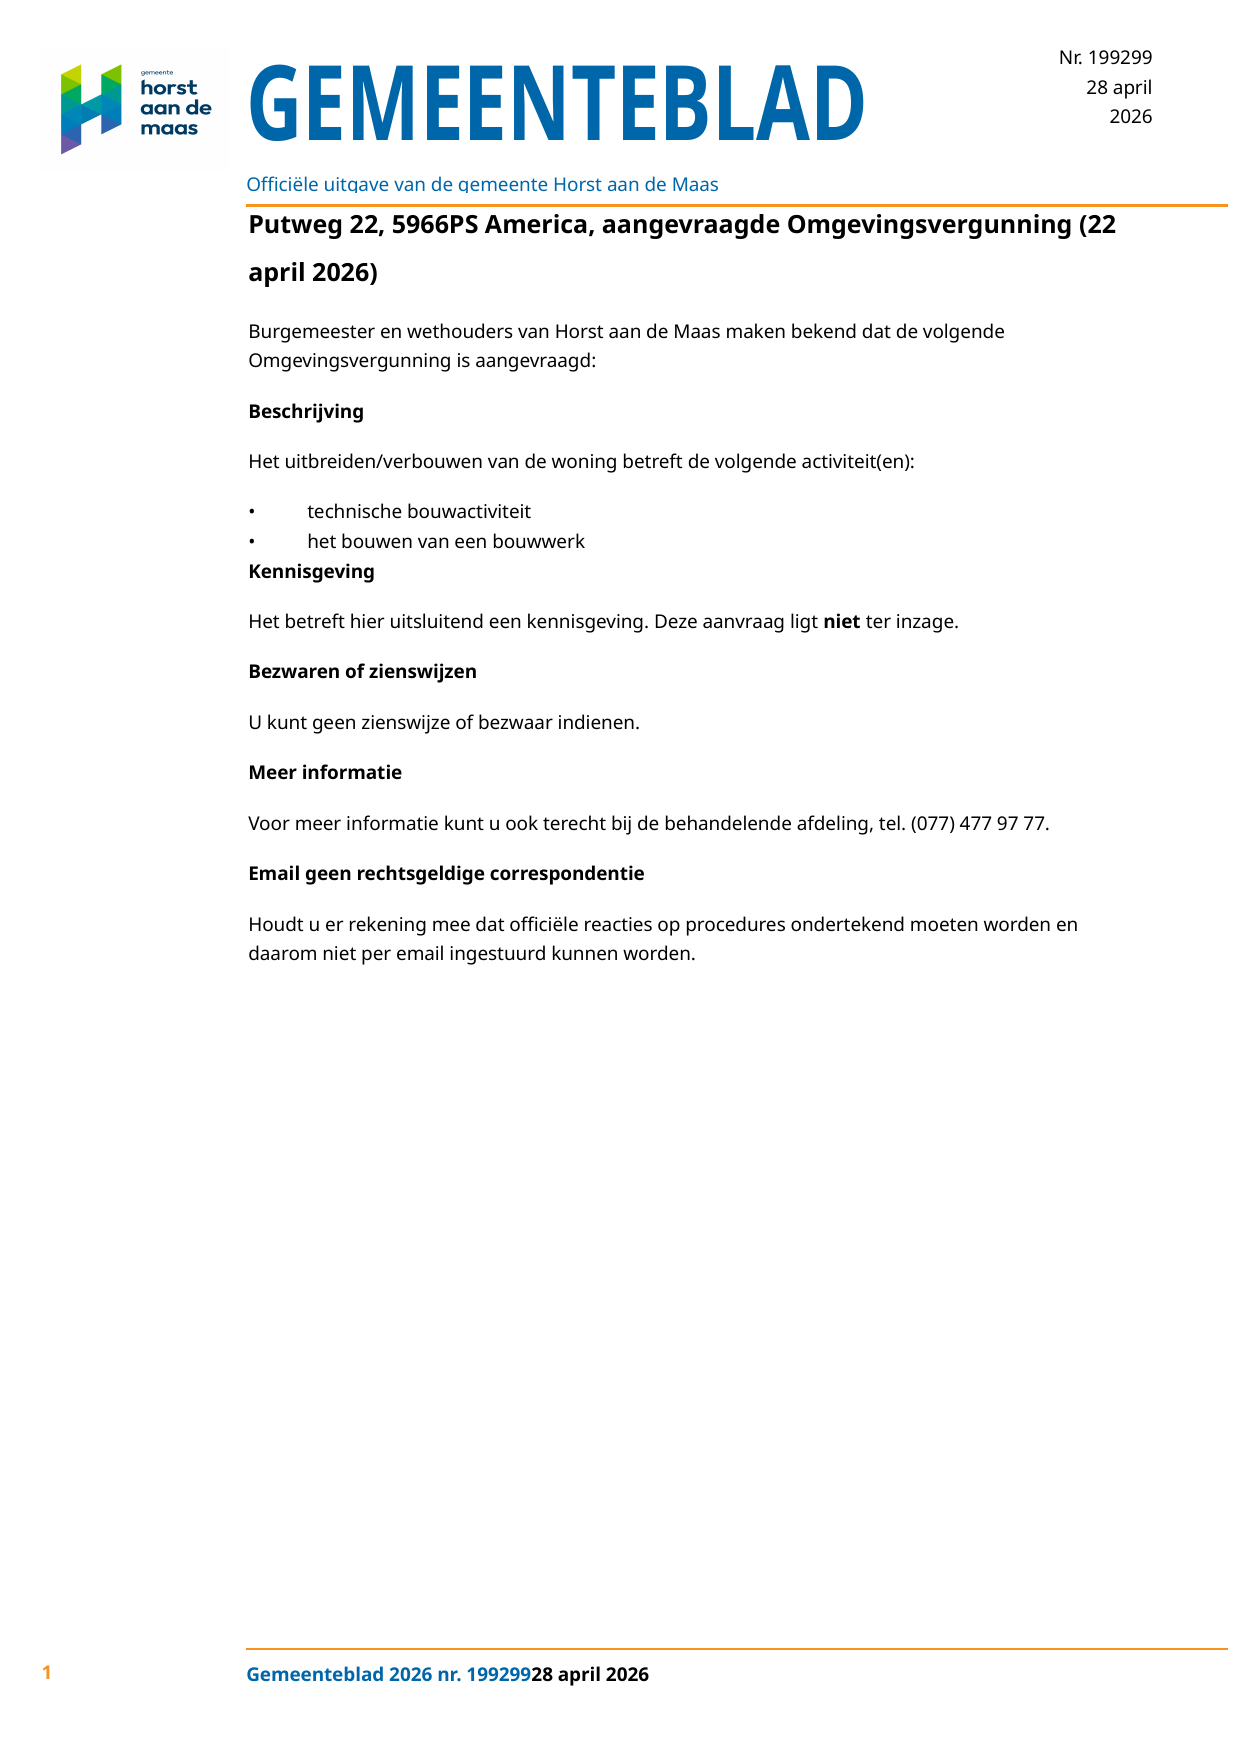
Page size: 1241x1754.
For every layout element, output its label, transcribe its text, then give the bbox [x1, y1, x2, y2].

text Email geen rechtsgeldige correspondentie [248, 860, 1152, 886]
text Het betreft hier uitsluitend een kennisgeving. Deze aanvraag ligt niet ter inzage. [248, 608, 1152, 634]
list technische bouwactiviteit [248, 499, 1152, 524]
picture [41, 47, 231, 172]
text Het uitbreiden/verbouwen van de woning betreft de volgende activiteit(en): [248, 448, 1152, 474]
text Putweg 22, 5966PS America, aangevraagde Omgevingsvergunning (22 april 2026) [248, 207, 1152, 288]
text Kennisgeving [248, 558, 1152, 584]
text Meer informatie [248, 759, 1152, 785]
text Beschrijving [248, 398, 1152, 424]
list het bouwen van een bouwwerk [248, 528, 1152, 554]
text Burgemeester en wethouders van Horst aan de Maas maken bekend dat de volgende Omgevingsvergunning is aangevraagd: [248, 318, 1152, 373]
text Bezwaren of zienswijzen [248, 659, 1152, 684]
text U kunt geen zienswijze of bezwaar indienen. [248, 709, 1152, 735]
text Houdt u er rekening mee dat officiële reacties op procedures ondertekend moeten worden en daarom niet per email ingestuurd kunnen worden. [248, 911, 1152, 966]
text Voor meer informatie kunt u ook terecht bij de behandelende afdeling, tel. (077) 477 97 77. [248, 810, 1152, 836]
